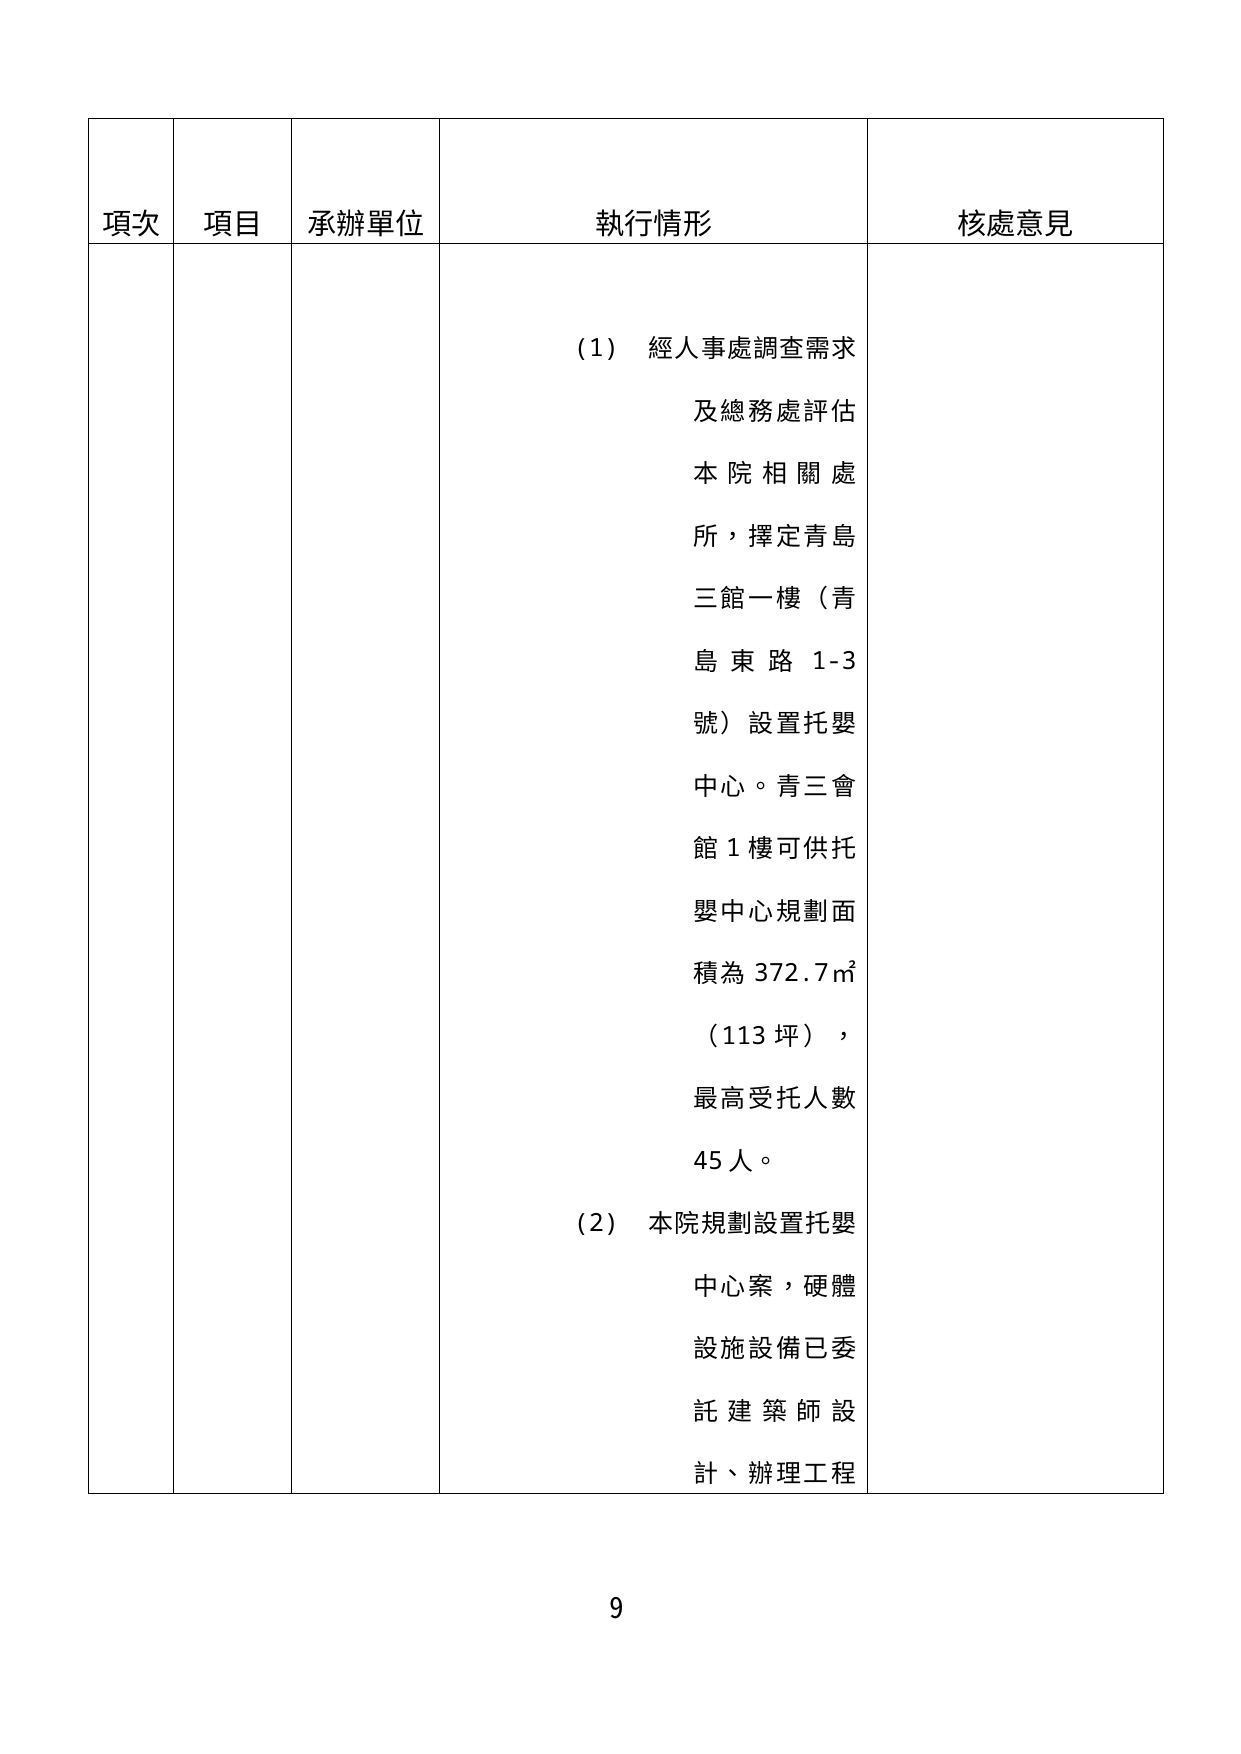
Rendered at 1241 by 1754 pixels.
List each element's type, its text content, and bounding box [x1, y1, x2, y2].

table_header 執行情形 [440, 119, 867, 243]
table_header 項目 [174, 119, 291, 243]
table_cell [868, 244, 1163, 1493]
table_cell [89, 244, 173, 1493]
table_header 承辦單位 [292, 119, 439, 243]
table_cell [174, 244, 291, 1493]
table_cell [292, 244, 439, 1493]
table_cell 本院為營造友善職場環境，減輕員工工作與家庭兼顧之負擔，使其專心公務，提昇效能，已於民國91年起依「性別工作平等法」第23條提供適當之托兒措施之規定，分別辦理如下： 與本院鄰近地區已登記立案之托兒機構合作： 將「立法院鄰近地區已登記立案之托兒機構資料」(詳如附件之附表4，P.15)，登載於本院全球資訊網站及立法院院內資源入口網站供同仁參考；同仁可依各自需求及資格條件，選擇合適之托兒機構。 105年續約之幼兒園有長頸鹿美語台北忠孝直營店，該直營店與本院簽約提供本院委員、公費助理及員工可享幼兒園註冊費8折、安親班註冊費9折之優惠。 本院將續與其他鄰近學校接洽合作之可行性，以增加院內同仁子女托育服務之選擇。 規劃設置托嬰中心： 經人事處調查需求及總務處評估本院相關處所，擇定青島三館一樓（青島東路1-3號）設置托嬰中心。青三會館1樓可供托嬰中心規劃面積為372.7㎡（113坪），最高受托人數45人。 本院規劃設置托嬰中心案，硬體設施設備已委託建築師設計、辦理工程發包，並於本月15日開始施工裝修，未來將委託非營利法人經營管理，為瞭解委員對評選作業之意見，使未來運作更為順暢，人事處會同總務處已向關切此議題之委員（余宛如、尤美女、陳曼麗、段宜康及王育敏等5位委員）報告及請益，案經參採委員所提建言，納入公開評選相關規範，刻正辦理委外經營管理公開評選事宜中（已於本月19日將本院委託經營管理「立法院附設托嬰中心」之招標文件放置於政府採購資訊網及本院全球資訊網）。 [440, 244, 867, 1493]
table_header 核處意見 [868, 119, 1163, 243]
table_header 項次 [89, 119, 173, 243]
